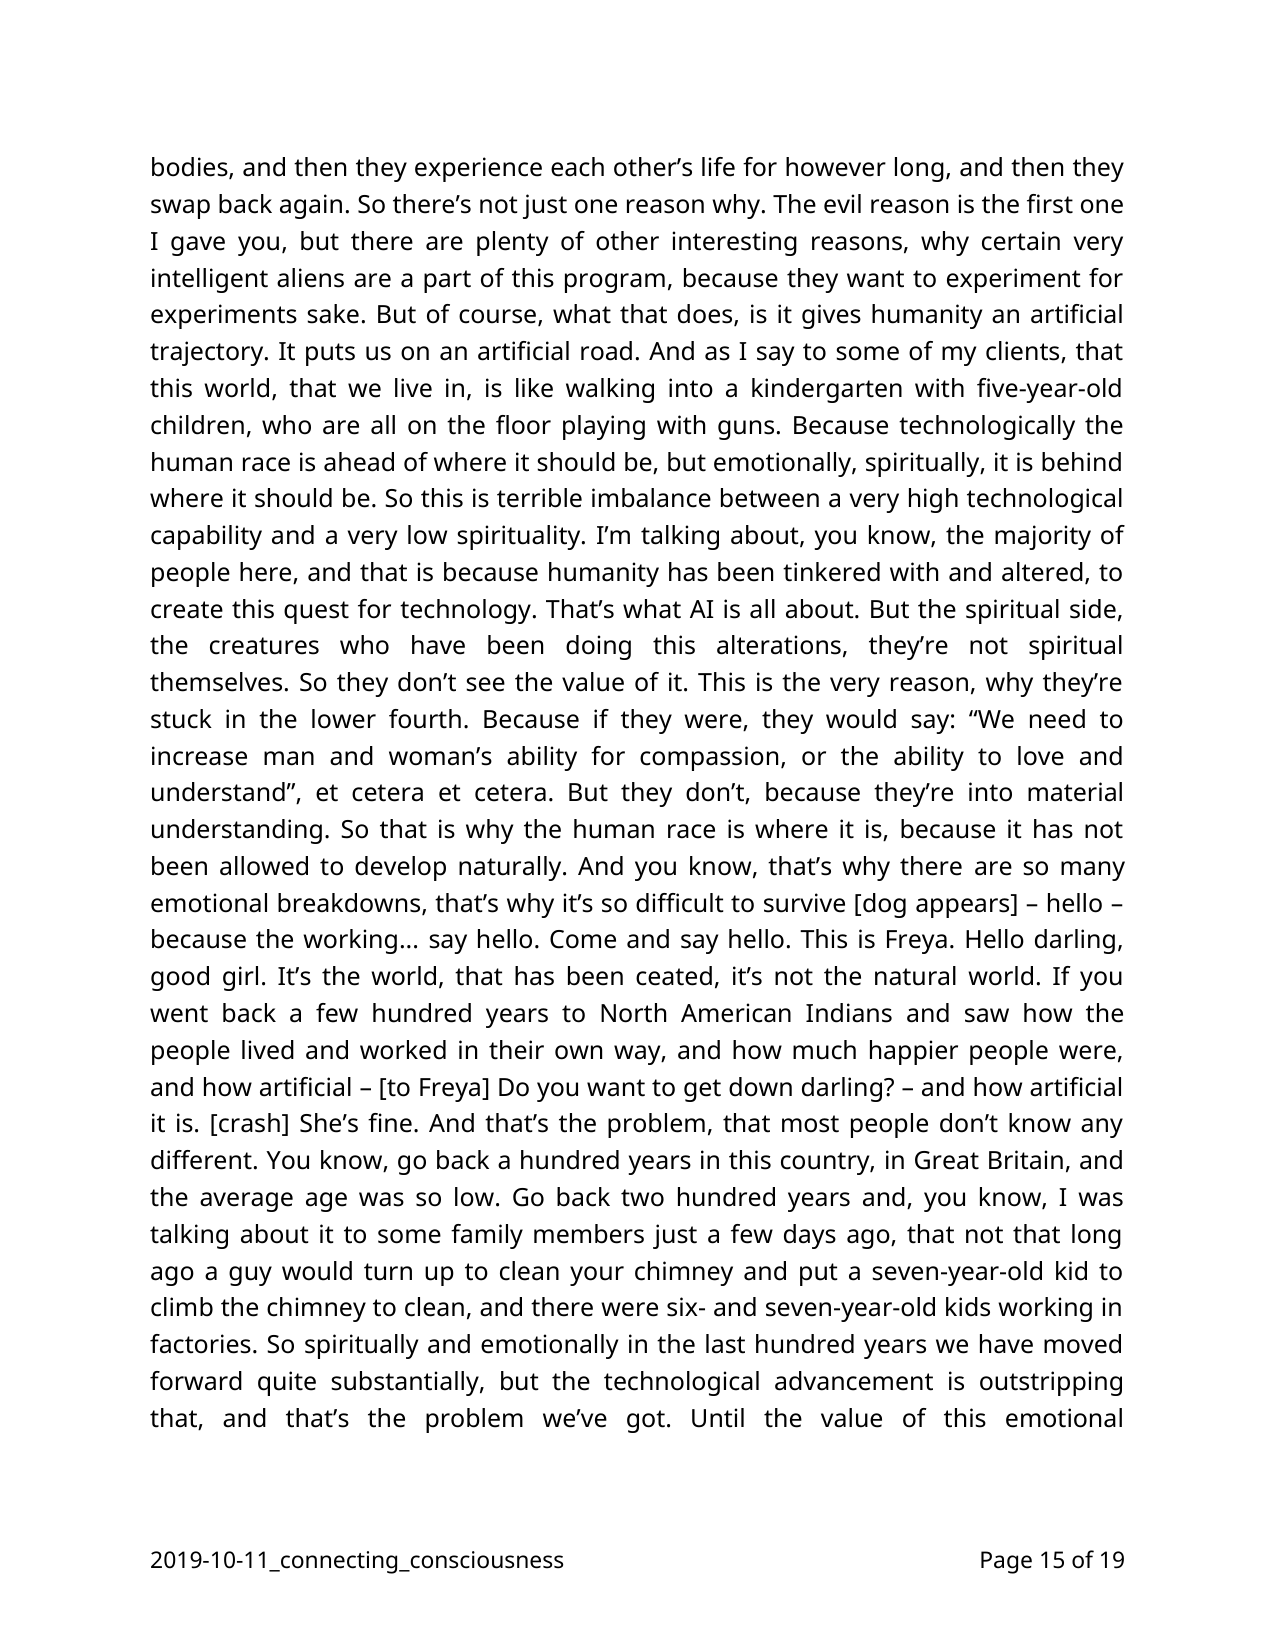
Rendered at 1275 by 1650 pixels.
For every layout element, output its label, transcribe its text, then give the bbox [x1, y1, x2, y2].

text bodies, and then they experience each other’s life for however long, and then they swap back again. So there’s not just one reason why. The evil reason is the first one I gave you, but there are plenty of other interesting reasons, why certain very intelligent aliens are a part of this program, because they want to experiment for experiments sake. But of course, what that does, is it gives humanity an artificial trajectory. It puts us on an artificial road. And as I say to some of my clients, that this world, that we live in, is like walking into a kindergarten with five-year-old children, who are all on the floor playing with guns. Because technologically the human race is ahead of where it should be, but emotionally, spiritually, it is behind where it should be. So this is terrible imbalance between a very high technological capability and a very low spirituality. I’m talking about, you know, the majority of people here, and that is because humanity has been tinkered with and altered, to create this quest for technology. That’s what AI is all about. But the spiritual side, the creatures who have been doing this alterations, they’re not spiritual themselves. So they don’t see the value of it. This is the very reason, why they’re stuck in the lower fourth. Because if they were, they would say: “We need to increase man and woman’s ability for compassion, or the ability to love and understand”, et cetera et cetera. But they don’t, because they’re into material understanding. So that is why the human race is where it is, because it has not been allowed to develop naturally. And you know, that’s why there are so many emotional breakdowns, that’s why it’s so difficult to survive [dog appears] – hello – because the working... say hello. Come and say hello. This is Freya. Hello darling, good girl. It’s the world, that has been ceated, it’s not the natural world. If you went back a few hundred years to North American Indians and saw how the people lived and worked in their own way, and how much happier people were, and how artificial – [to Freya] Do you want to get down darling? – and how artificial it is. [crash] She’s fine. And that’s the problem, that most people don’t know any different. You know, go back a hundred years in this country, in Great Britain, and the average age was so low. Go back two hundred years and, you know, I was talking about it to some family members just a few days ago, that not that long ago a guy would turn up to clean your chimney and put a seven-year-old kid to climb the chimney to clean, and there were six- and seven-year-old kids working in factories. So spiritually and emotionally in the last hundred years we have moved forward quite substantially, but the technological advancement is outstripping that, and that’s the problem we’ve got. Until the value of this emotional [150, 150, 1125, 1434]
